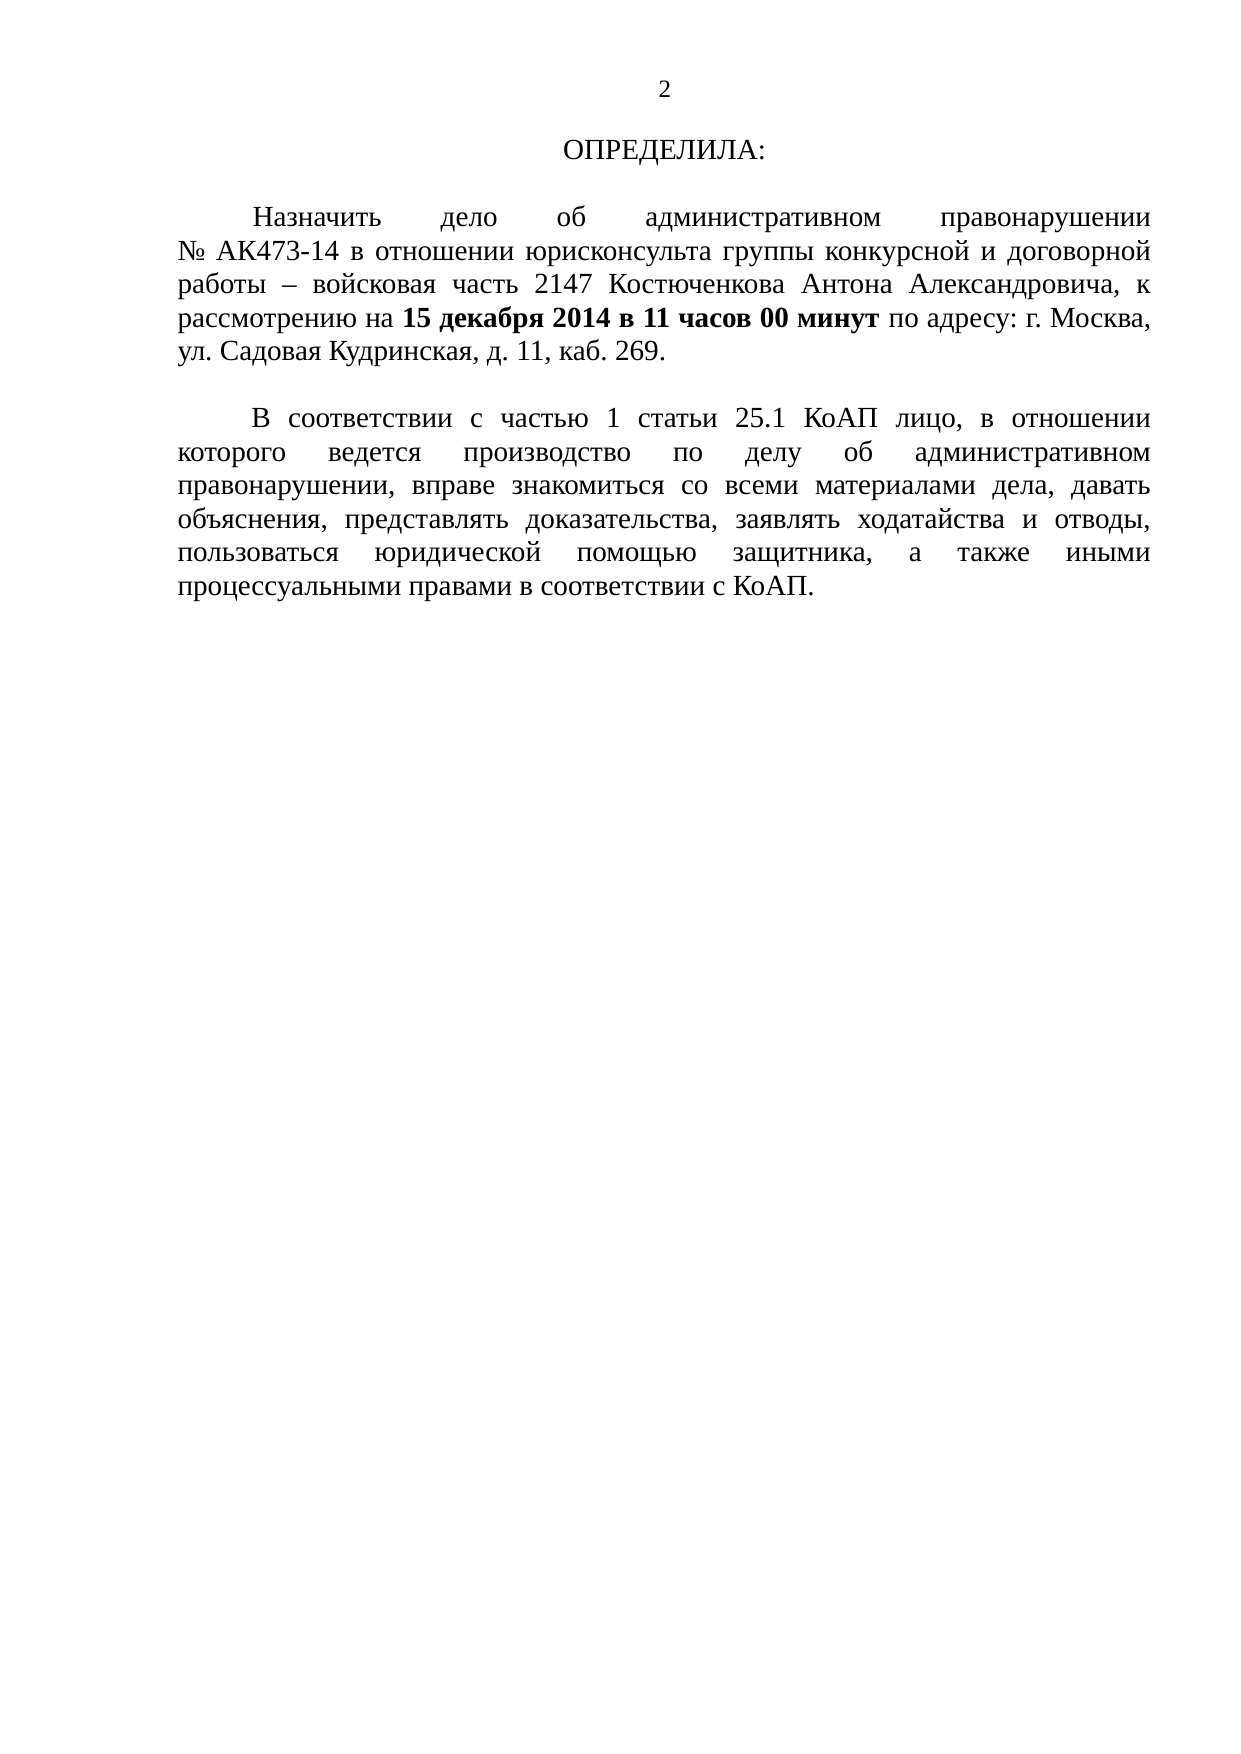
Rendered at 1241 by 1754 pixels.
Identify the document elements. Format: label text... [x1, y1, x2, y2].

text ОПРЕДЕЛИЛА: [177, 132, 1152, 166]
text Назначить дело об административном правонарушении № АК473-14 в отношении юрисконсульта группы конкурсной и договорной работы – войсковая часть 2147 Костюченкова Антона Александровича, к рассмотрению на 15 декабря 2014 в 11 часов 00 минут по адресу: г. Москва, ул. Садовая Кудринская, д. 11, каб. 269. [177, 199, 1152, 367]
text В соответствии с частью 1 статьи 25.1 КоАП лицо, в отношении которого ведется производство по делу об административном правонарушении, вправе знакомиться со всеми материалами дела, давать объяснения, представлять доказательства, заявлять ходатайства и отводы, пользоваться юридической помощью защитника, а также иными процессуальными правами в соответствии с КоАП. [177, 400, 1152, 602]
